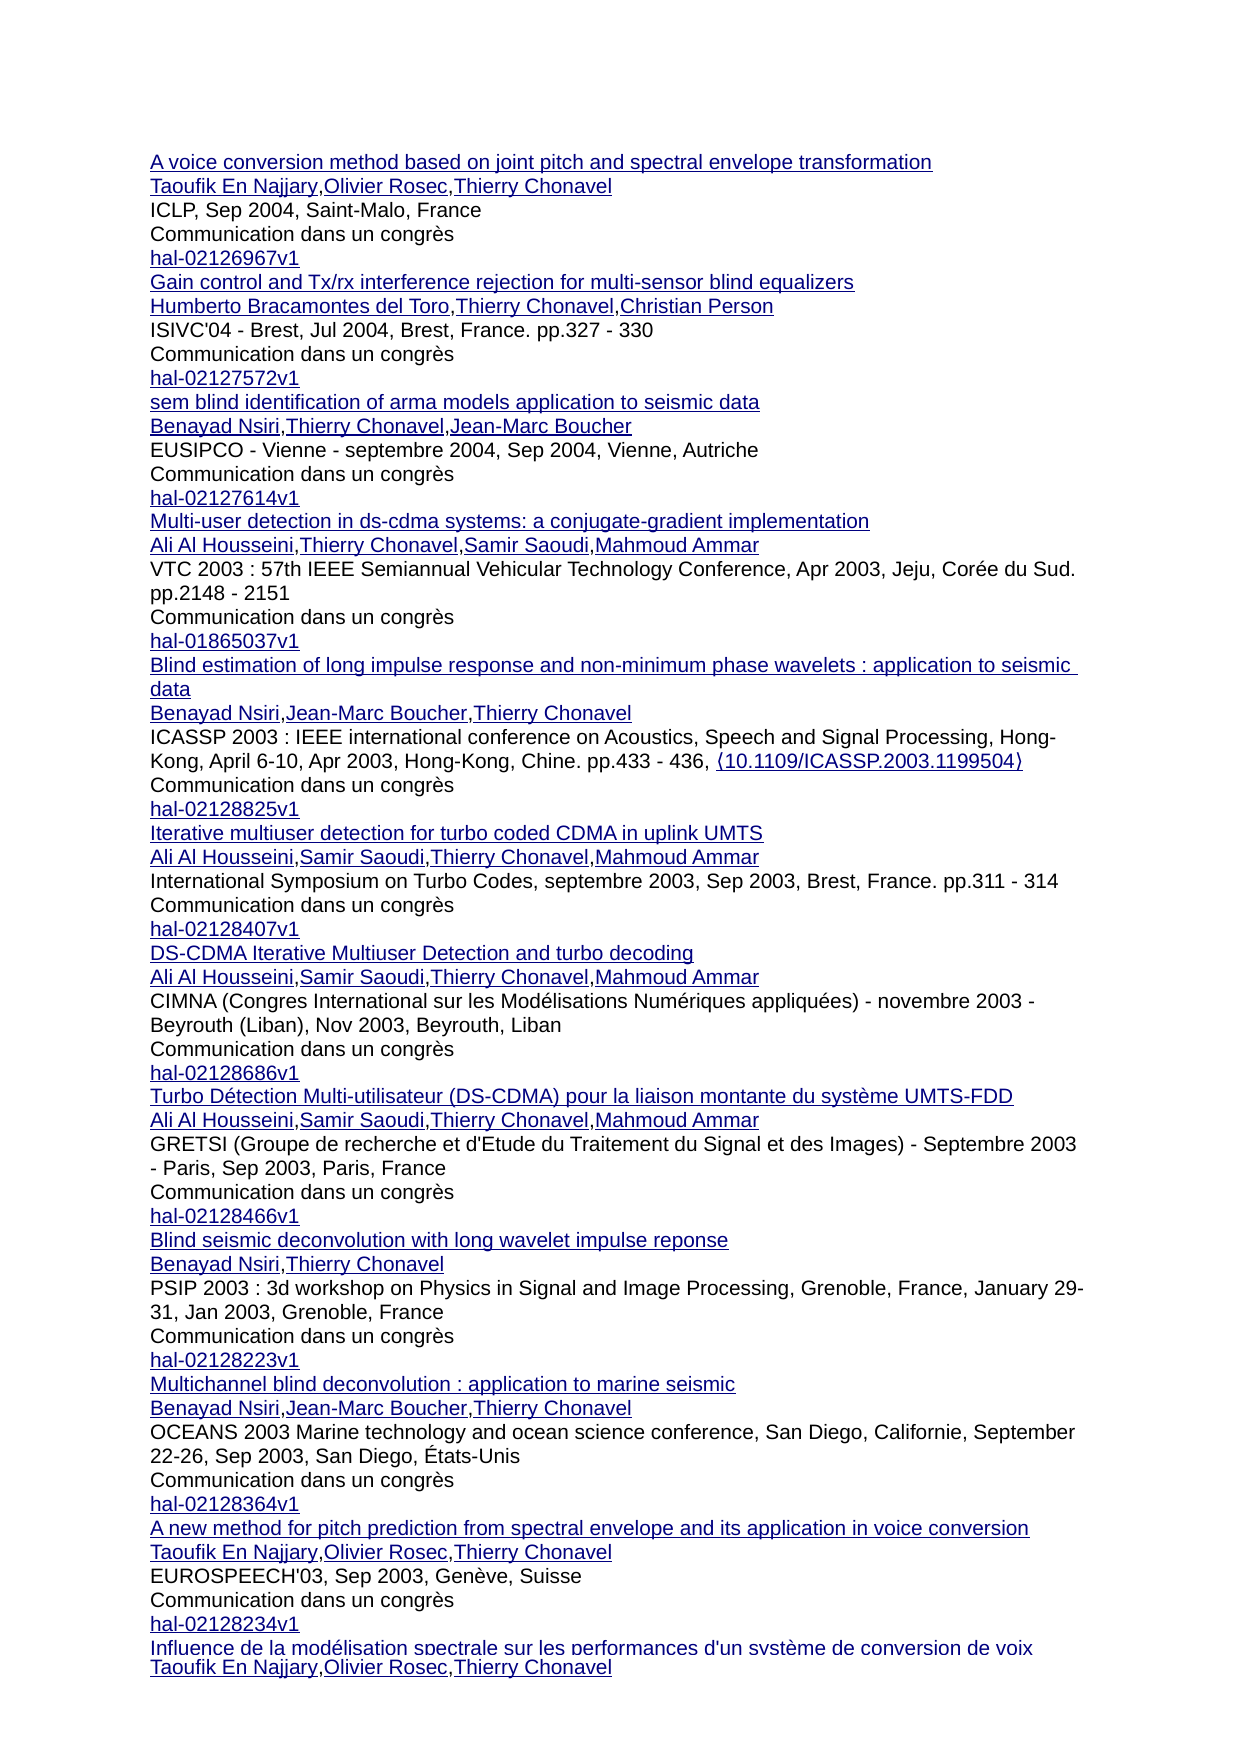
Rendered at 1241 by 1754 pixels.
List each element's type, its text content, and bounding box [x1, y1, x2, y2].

table_cell A new method for pitch prediction from spectral envelope and its application in voice conversion Taoufik En Najjary,Olivier Rosec,Thierry Chonavel EUROSPEECH'03, Sep 2003, Genève, Suisse Communication dans un congrès hal-02128234v1 [150, 1516, 1090, 1635]
table_cell Turbo Détection Multi-utilisateur (DS-CDMA) pour la liaison montante du système UMTS-FDD Ali Al Housseini,Samir Saoudi,Thierry Chonavel,Mahmoud Ammar GRETSI (Groupe de recherche et d'Etude du Traitement du Signal et des Images) - Septembre 2003 - Paris, Sep 2003, Paris, France Communication dans un congrès hal-02128466v1 [150, 1084, 1090, 1228]
table_cell Iterative multiuser detection for turbo coded CDMA in uplink UMTS Ali Al Housseini,Samir Saoudi,Thierry Chonavel,Mahmoud Ammar International Symposium on Turbo Codes, septembre 2003, Sep 2003, Brest, France. pp.311 - 314 Communication dans un congrès hal-02128407v1 [150, 821, 1090, 941]
table_cell Gain control and Tx/rx interference rejection for multi-sensor blind equalizers Humberto Bracamontes del Toro,Thierry Chonavel,Christian Person ISIVC'04 - Brest, Jul 2004, Brest, France. pp.327 - 330 Communication dans un congrès hal-02127572v1 [150, 270, 1090, 389]
table_cell Blind estimation of long impulse response and non-minimum phase wavelets : application to seismic data Benayad Nsiri,Jean-Marc Boucher,Thierry Chonavel ICASSP 2003 : IEEE international conference on Acoustics, Speech and Signal Processing, Hong-Kong, April 6-10, Apr 2003, Hong-Kong, Chine. pp.433 - 436, ⟨10.1109/ICASSP.2003.1199504⟩ Communication dans un congrès hal-02128825v1 [150, 653, 1090, 821]
table_cell Multi-user detection in ds-cdma systems: a conjugate-gradient implementation Ali Al Housseini,Thierry Chonavel,Samir Saoudi,Mahmoud Ammar VTC 2003 : 57th IEEE Semiannual Vehicular Technology Conference, Apr 2003, Jeju, Corée du Sud. pp.2148 - 2151 Communication dans un congrès hal-01865037v1 [150, 509, 1090, 653]
table_cell Multichannel blind deconvolution : application to marine seismic Benayad Nsiri,Jean-Marc Boucher,Thierry Chonavel OCEANS 2003 Marine technology and ocean science conference, San Diego, Californie, September 22-26, Sep 2003, San Diego, États-Unis Communication dans un congrès hal-02128364v1 [150, 1372, 1090, 1516]
table_cell DS-CDMA Iterative Multiuser Detection and turbo decoding Ali Al Housseini,Samir Saoudi,Thierry Chonavel,Mahmoud Ammar CIMNA (Congres International sur les Modélisations Numériques appliquées) - novembre 2003 - Beyrouth (Liban), Nov 2003, Beyrouth, Liban Communication dans un congrès hal-02128686v1 [150, 941, 1090, 1084]
table_cell A voice conversion method based on joint pitch and spectral envelope transformation Taoufik En Najjary,Olivier Rosec,Thierry Chonavel ICLP, Sep 2004, Saint-Malo, France Communication dans un congrès hal-02126967v1 [150, 150, 1090, 270]
table_cell Influence de la modélisation spectrale sur les performances d'un système de conversion de voix Taoufik En Najjary,Olivier Rosec,Thierry Chonavel [150, 1635, 1090, 1679]
table_cell Blind seismic deconvolution with long wavelet impulse reponse Benayad Nsiri,Thierry Chonavel PSIP 2003 : 3d workshop on Physics in Signal and Image Processing, Grenoble, France, January 29-31, Jan 2003, Grenoble, France Communication dans un congrès hal-02128223v1 [150, 1228, 1090, 1372]
table_cell sem blind identification of arma models application to seismic data Benayad Nsiri,Thierry Chonavel,Jean-Marc Boucher EUSIPCO - Vienne - septembre 2004, Sep 2004, Vienne, Autriche Communication dans un congrès hal-02127614v1 [150, 390, 1090, 509]
